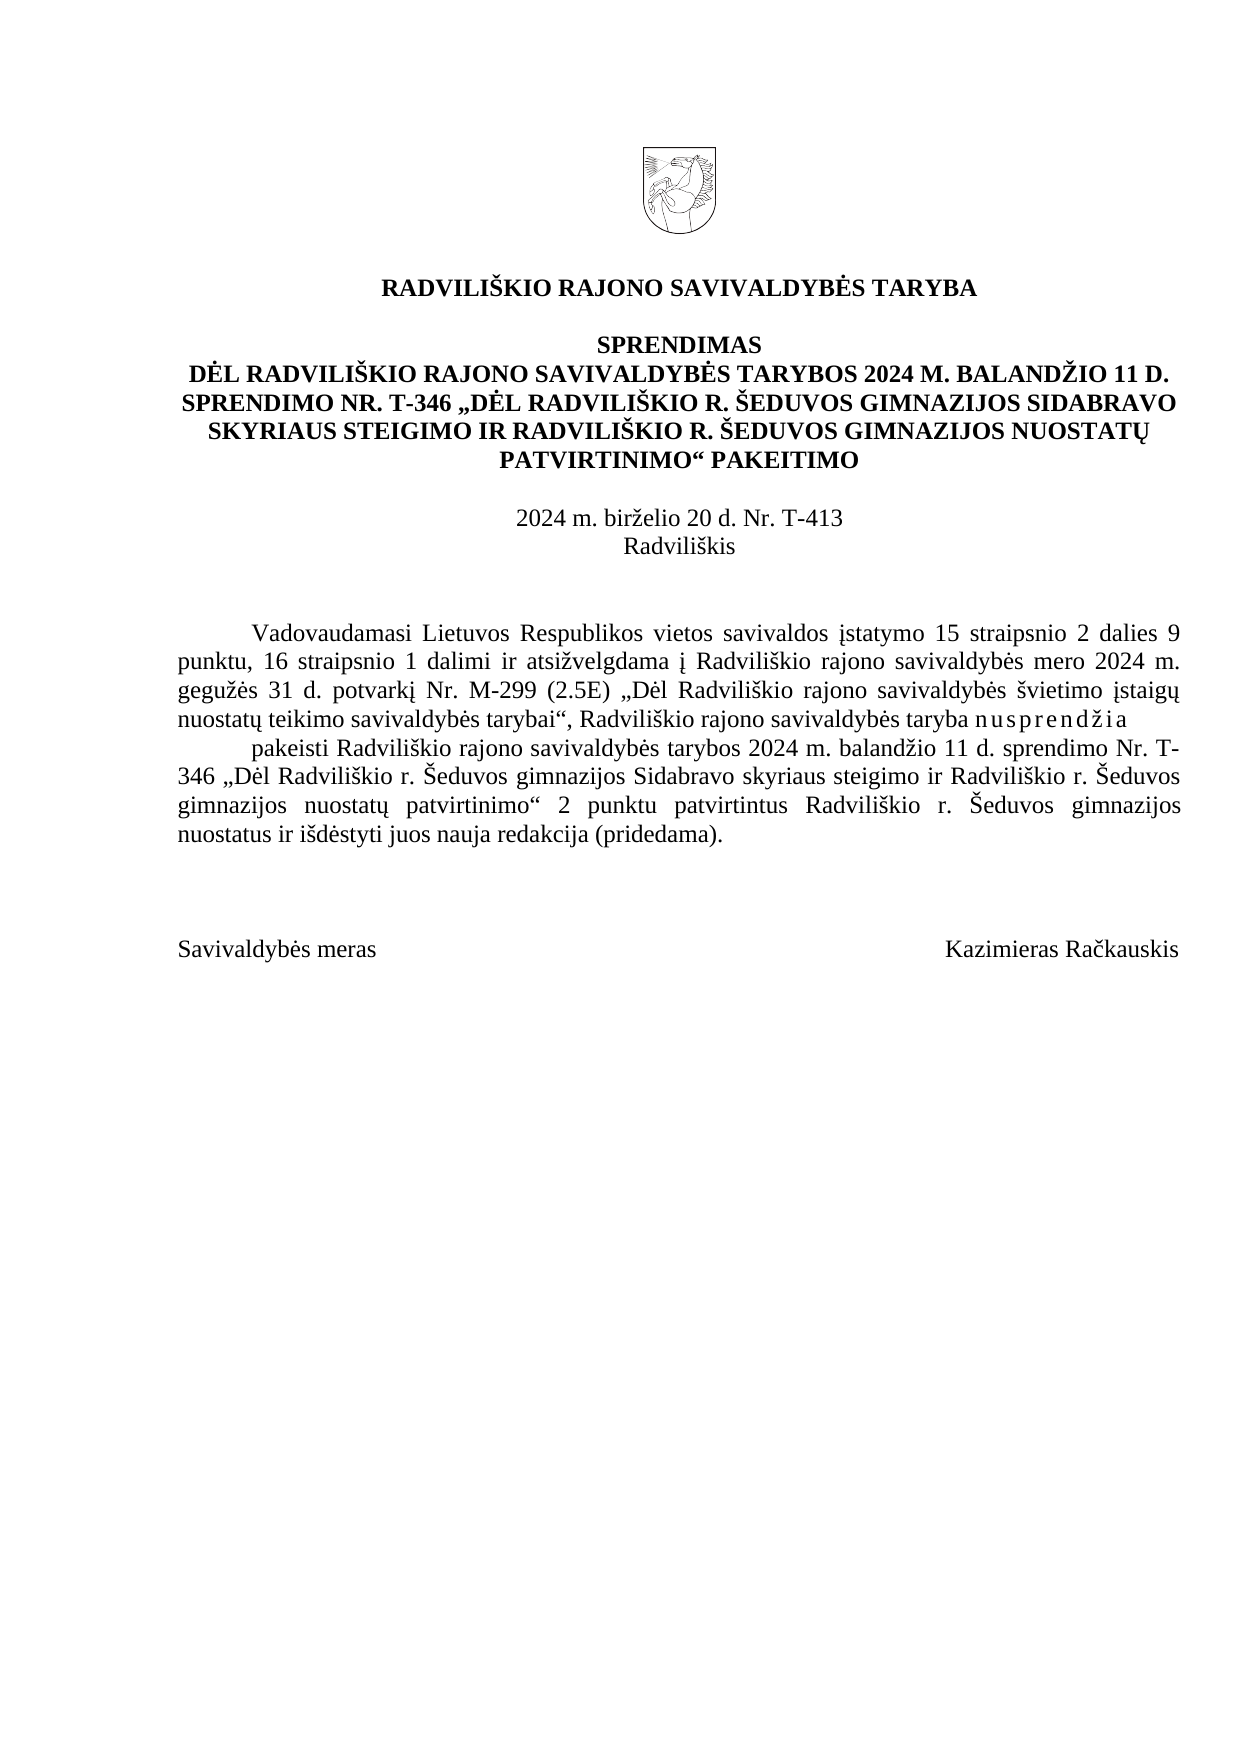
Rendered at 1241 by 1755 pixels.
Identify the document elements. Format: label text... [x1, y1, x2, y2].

text Vadovaudamasi Lietuvos Respublikos vietos savivaldos įstatymo 15 straipsnio 2 dalies 9 punktu, 16 straipsnio 1 dalimi ir atsižvelgdama į Radviliškio rajono savivaldybės mero 2024 m. gegužės 31 d. potvarkį Nr. M-299 (2.5E) „Dėl Radviliškio rajono savivaldybės švietimo įstaigų nuostatų teikimo savivaldybės tarybai“, Radviliškio rajono savivaldybės taryba nusprendžia [177, 618, 1181, 733]
subtitle RADVILIŠKIO RAJONO SAVIVALDYBĖS TARYBA [177, 273, 1181, 301]
text 2024 m. birželio 20 d. Nr. T-413 [177, 503, 1181, 531]
text Savivaldybės meras Kazimieras Račkauskis [177, 934, 1181, 963]
text DĖL RADVILIŠKIO RAJONO SAVIVALDYBĖS TARYBOS 2024 M. BALANDŽIO 11 D. SPRENDIMO NR. T-346 „DĖL RADVILIŠKIO R. ŠEDUVOS GIMNAZIJOS SIDABRAVO SKYRIAUS STEIGIMO IR RADVILIŠKIO R. ŠEDUVOS GIMNAZIJOS NUOSTATŲ PATVIRTINIMO“ PAKEITIMO [177, 359, 1181, 474]
text Radviliškis [177, 531, 1181, 560]
text SPRENDIMAS [177, 330, 1181, 359]
text pakeisti Radviliškio rajono savivaldybės tarybos 2024 m. balandžio 11 d. sprendimo Nr. T-346 „Dėl Radviliškio r. Šeduvos gimnazijos Sidabravo skyriaus steigimo ir Radviliškio r. Šeduvos gimnazijos nuostatų patvirtinimo“ 2 punktu patvirtintus Radviliškio r. Šeduvos gimnazijos nuostatus ir išdėstyti juos nauja redakcija (pridedama). [177, 733, 1181, 848]
